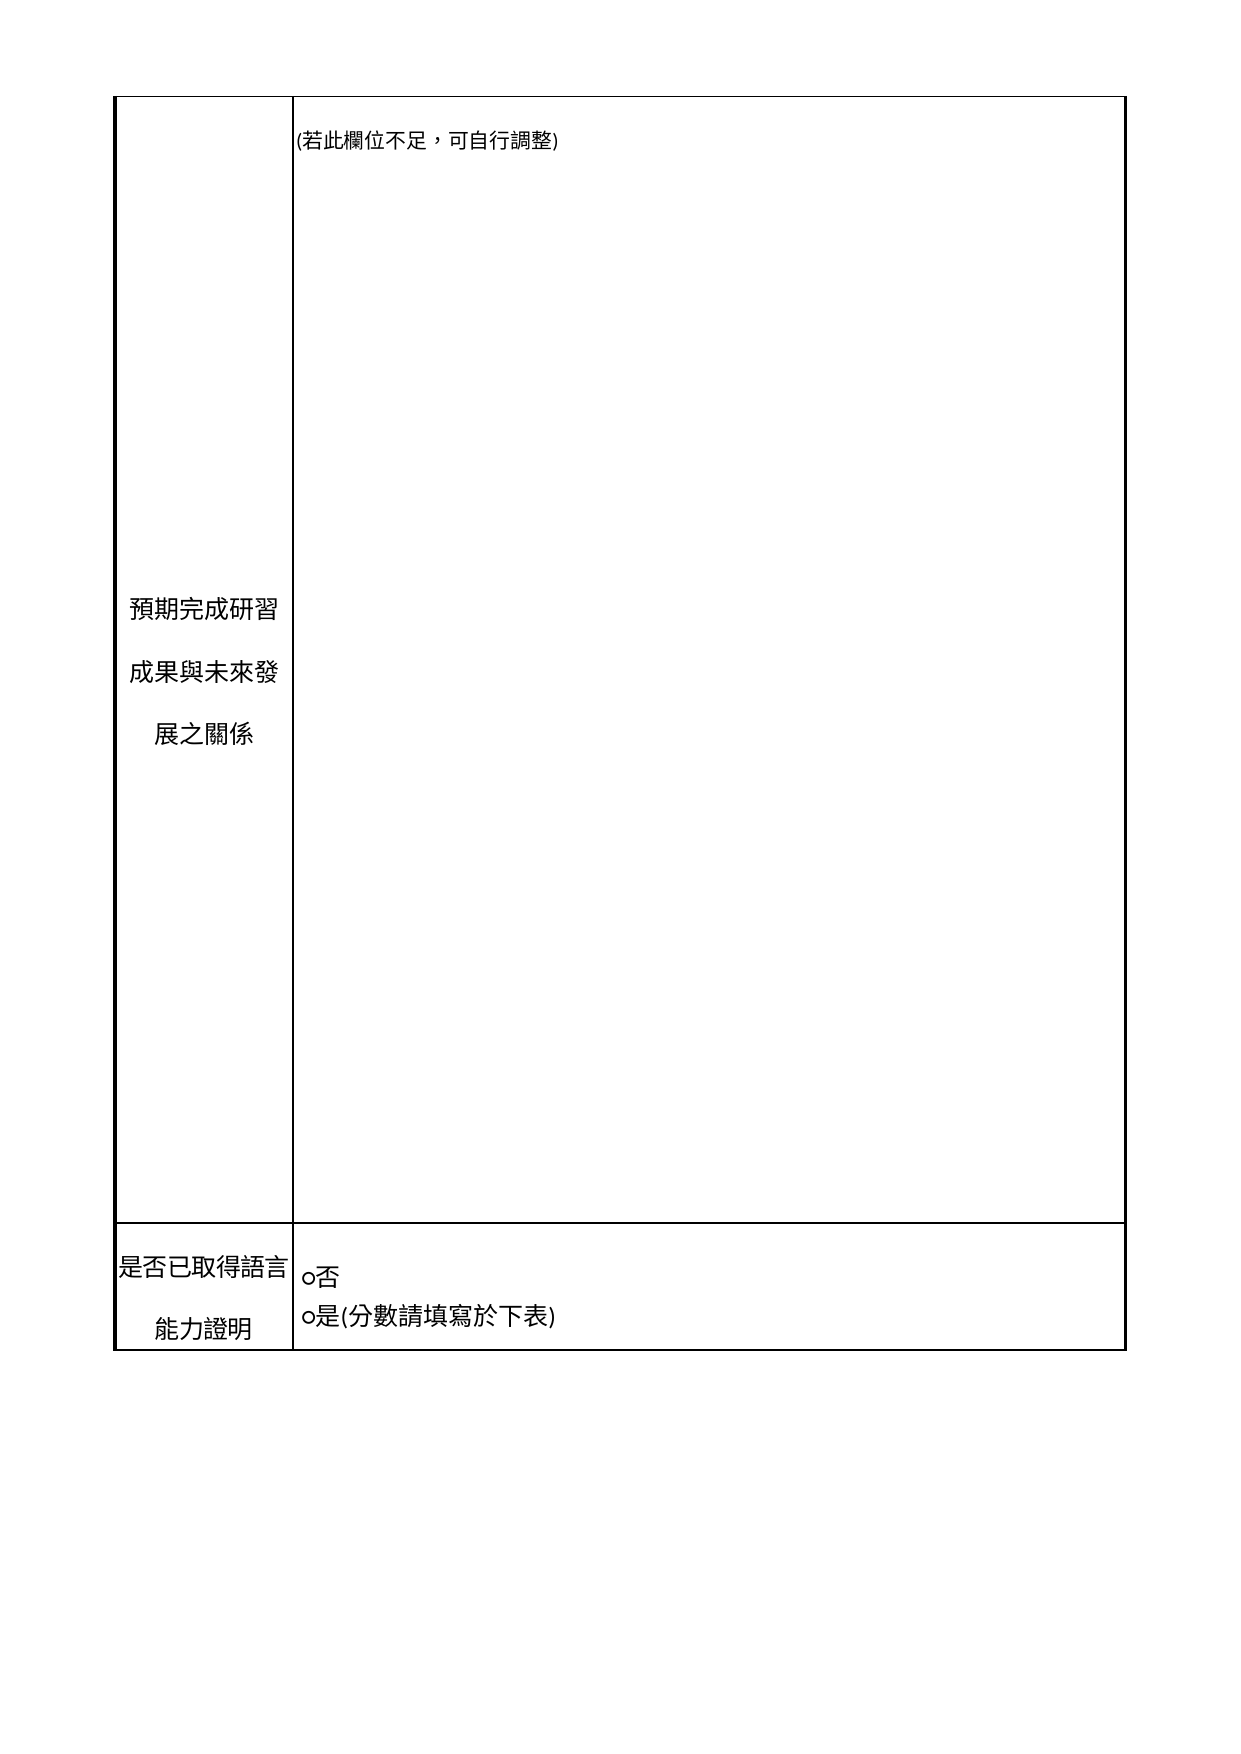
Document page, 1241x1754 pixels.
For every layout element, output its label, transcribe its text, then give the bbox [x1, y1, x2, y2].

table_cell 是否已取得語言能力證明 [117, 1224, 292, 1349]
table_cell 預期完成研習成果與未來發展之關係 [117, 97, 292, 1222]
table_cell (若此欄位不足，可自行調整) [294, 97, 1124, 1222]
table_cell ○否 ○是(分數請填寫於下表) [294, 1224, 1124, 1349]
